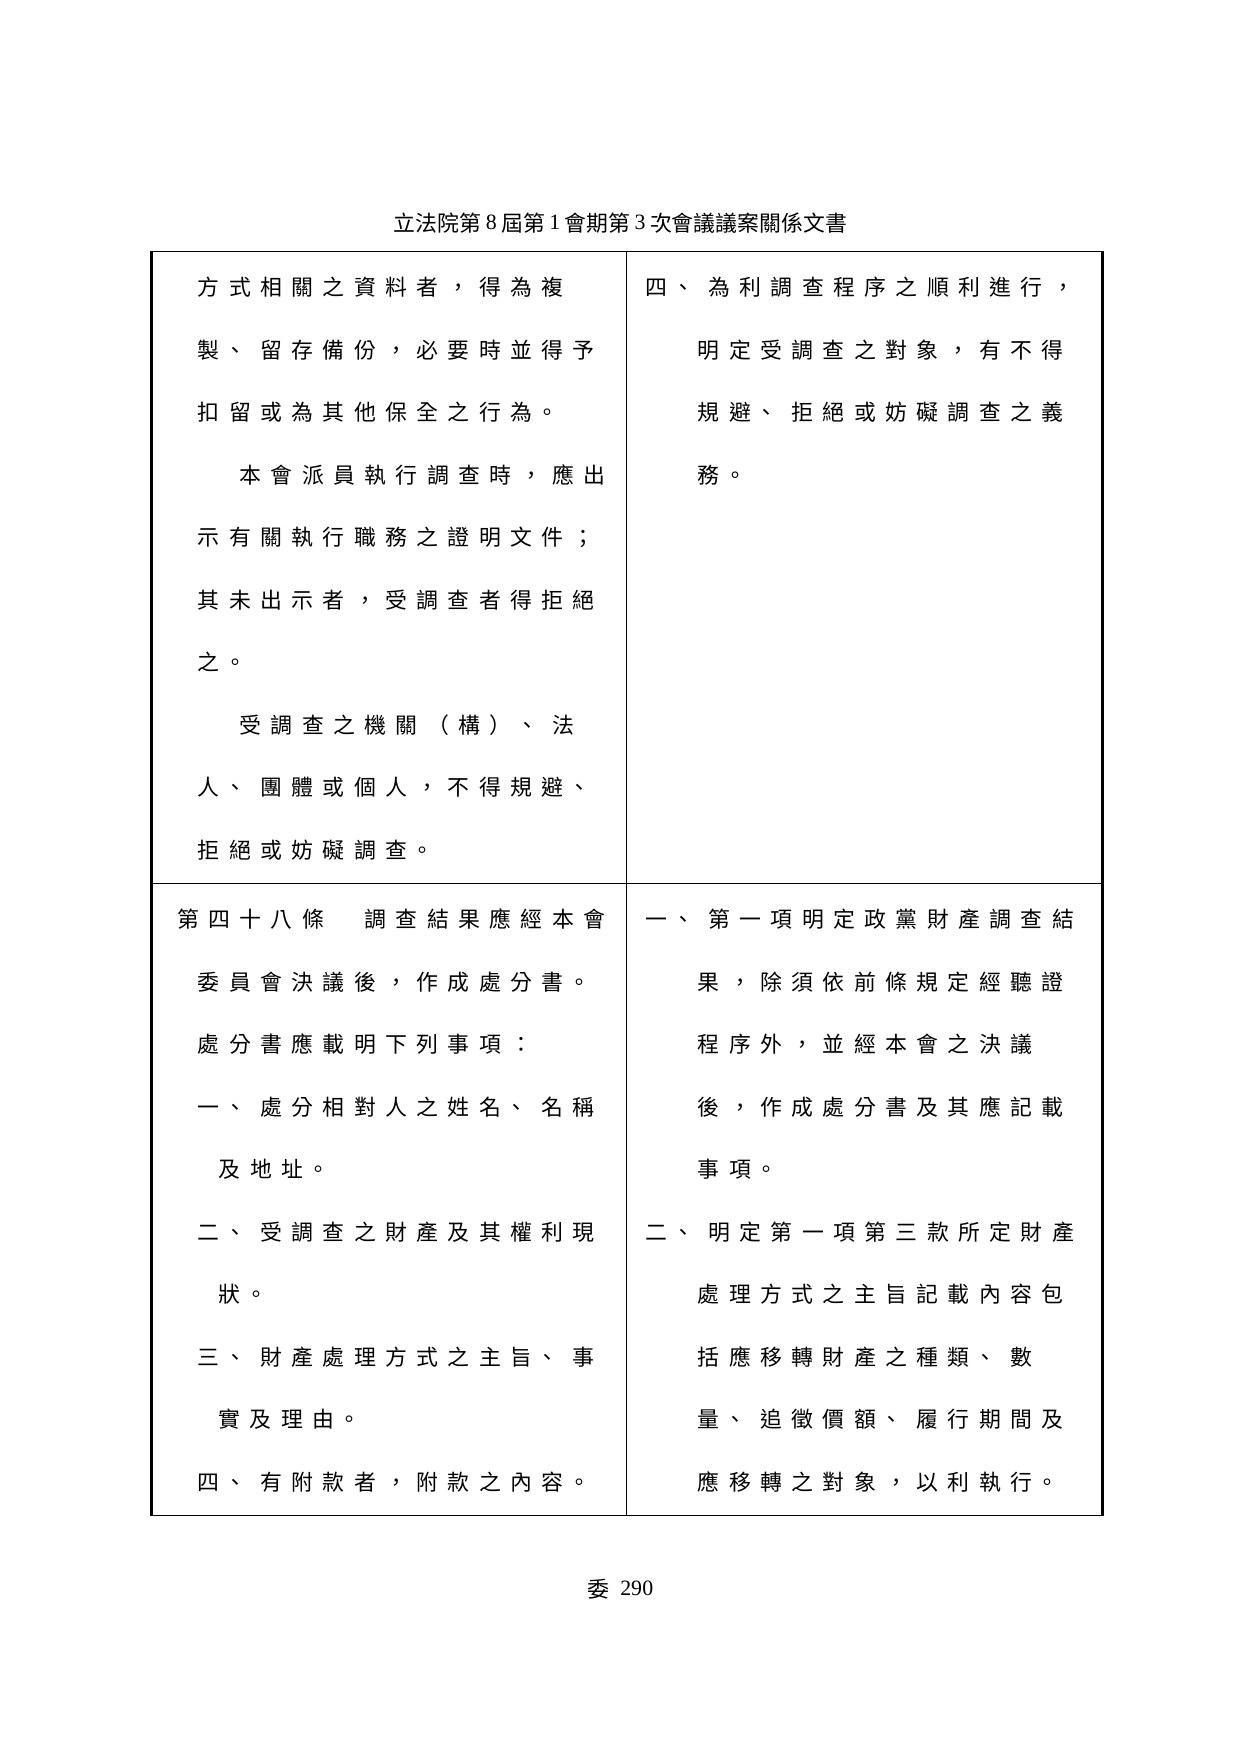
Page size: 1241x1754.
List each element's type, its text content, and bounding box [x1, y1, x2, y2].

table_cell 第四十八條 調查結果應經本會委員會決議後，作成處分書。處分書應載明下列事項： 一、處分相對人之姓名、名稱及地址。 二、受調查之財產及其權利現狀。 三、財產處理方式之主旨、事實及理由。 四、有附款者，附款之內容。 [153, 884, 626, 1514]
table_cell 四、為利調查程序之順利進行，明定受調查之對象，有不得規避、拒絕或妨礙調查之義務。 [627, 252, 1101, 883]
table_cell 方式相關之資料者，得為複製、留存備份，必要時並得予扣留或為其他保全之行為。 本會派員執行調查時，應出示有關執行職務之證明文件；其未出示者，受調查者得拒絕之。 受調查之機關（構）、法人、團體或個人，不得規避、拒絕或妨礙調查。 [153, 252, 626, 883]
table_cell 一、第一項明定政黨財產調查結果，除須依前條規定經聽證程序外，並經本會之決議後，作成處分書及其應記載事項。 二、明定第一項第三款所定財產處理方式之主旨記載內容包括應移轉財產之種類、數量、追徵價額、履行期間及應移轉之對象，以利執行。 [627, 884, 1101, 1514]
